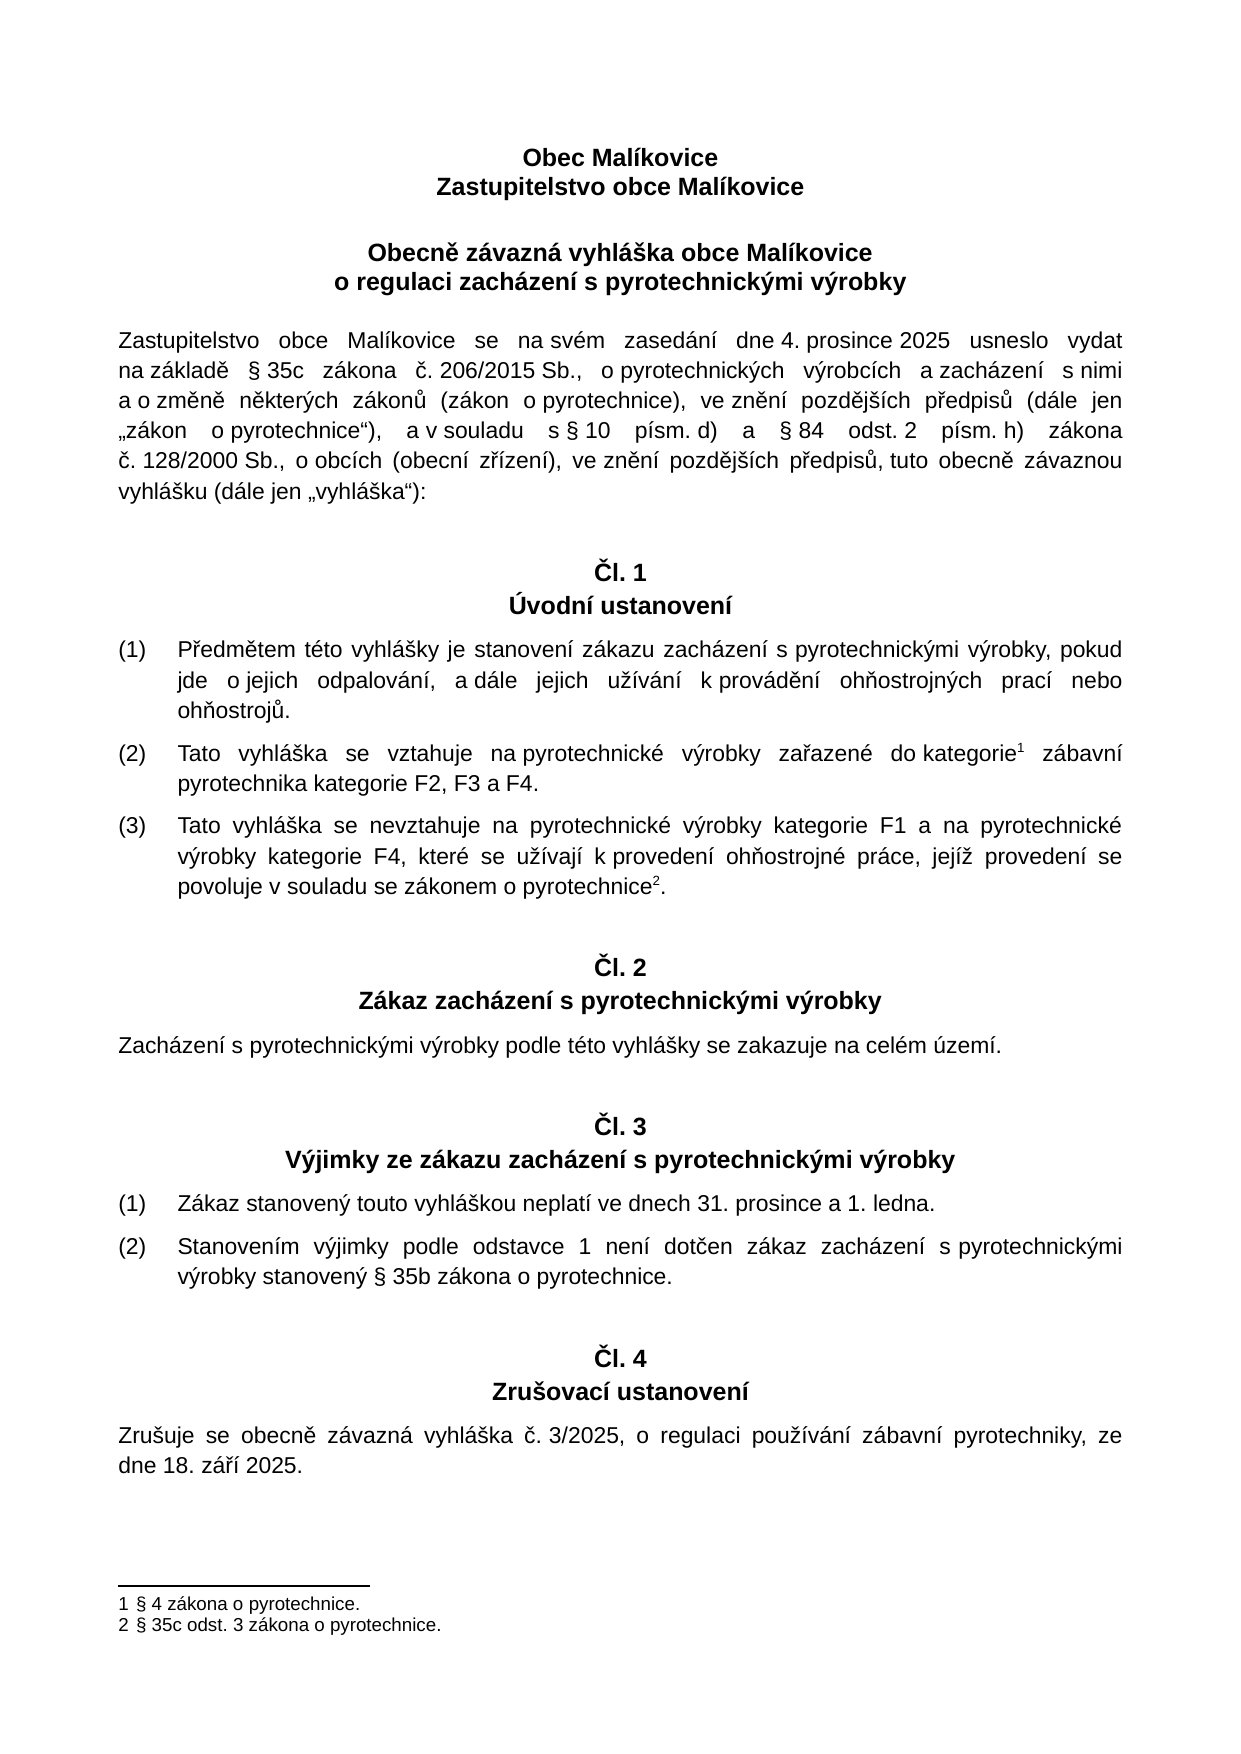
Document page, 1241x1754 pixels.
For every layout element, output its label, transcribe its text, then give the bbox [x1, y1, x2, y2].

list § 4 zákona o pyrotechnice. [118, 1592, 1122, 1614]
text Zrušuje se obecně závazná vyhláška č. 3/2025, o regulaci používání zábavní pyrotechniky, ze dne 18. září 2025. [118, 1422, 1122, 1479]
title Obec Malíkovice Zastupitelstvo obce Malíkovice [118, 143, 1122, 201]
list Tato vyhláška se nevztahuje na pyrotechnické výrobky kategorie F1 a na pyrotechnické výrobky kategorie F4, které se užívají k provedení ohňostrojné práce, jejíž provedení se povoluje v souladu se zákonem o pyrotechnice. [118, 812, 1122, 899]
list Zákaz stanovený touto vyhláškou neplatí ve dnech 31. prosince a 1. ledna. [118, 1190, 1122, 1217]
subtitle Čl. 4 Zrušovací ustanovení [118, 1343, 1122, 1405]
subtitle Čl. 2 Zákaz zacházení s pyrotechnickými výrobky [118, 953, 1122, 1015]
text Zacházení s pyrotechnickými výrobky podle této vyhlášky se zakazuje na celém území. [118, 1032, 1122, 1058]
subtitle Čl. 3 Výjimky ze zákazu zacházení s pyrotechnickými výrobky [118, 1112, 1122, 1174]
list § 35c odst. 3 zákona o pyrotechnice. [118, 1614, 1122, 1635]
list Stanovením výjimky podle odstavce 1 není dotčen zákaz zacházení s pyrotechnickými výrobky stanovený § 35b zákona o pyrotechnice. [118, 1233, 1122, 1290]
subtitle Čl. 1 Úvodní ustanovení [118, 558, 1122, 620]
subtitle Obecně závazná vyhláška obce Malíkovice o regulaci zacházení s pyrotechnickými výrobky [118, 238, 1122, 295]
text Zastupitelstvo obce Malíkovice se na svém zasedání dne 4. prosince 2025 usneslo vydat na základě § 35c zákona č. 206/2015 Sb., o pyrotechnických výrobcích a zacházení s nimi a o změně některých zákonů (zákon o pyrotechnice), ve znění pozdějších předpisů (dále jen „zákon o pyrotechnice“), a v souladu s § 10 písm. d) a § 84 odst. 2 písm. h) zákona č. 128/2000 Sb., o obcích (obecní zřízení), ve znění pozdějších předpisů, tuto obecně závaznou vyhlášku (dále jen „vyhláška“): [118, 327, 1122, 504]
list Předmětem této vyhlášky je stanovení zákazu zacházení s pyrotechnickými výrobky, pokud jde o jejich odpalování, a dále jejich užívání k provádění ohňostrojných prací nebo ohňostrojů. [118, 636, 1122, 723]
list Tato vyhláška se vztahuje na pyrotechnické výrobky zařazené do kategorie zábavní pyrotechnika kategorie F2, F3 a F4. [118, 739, 1122, 796]
